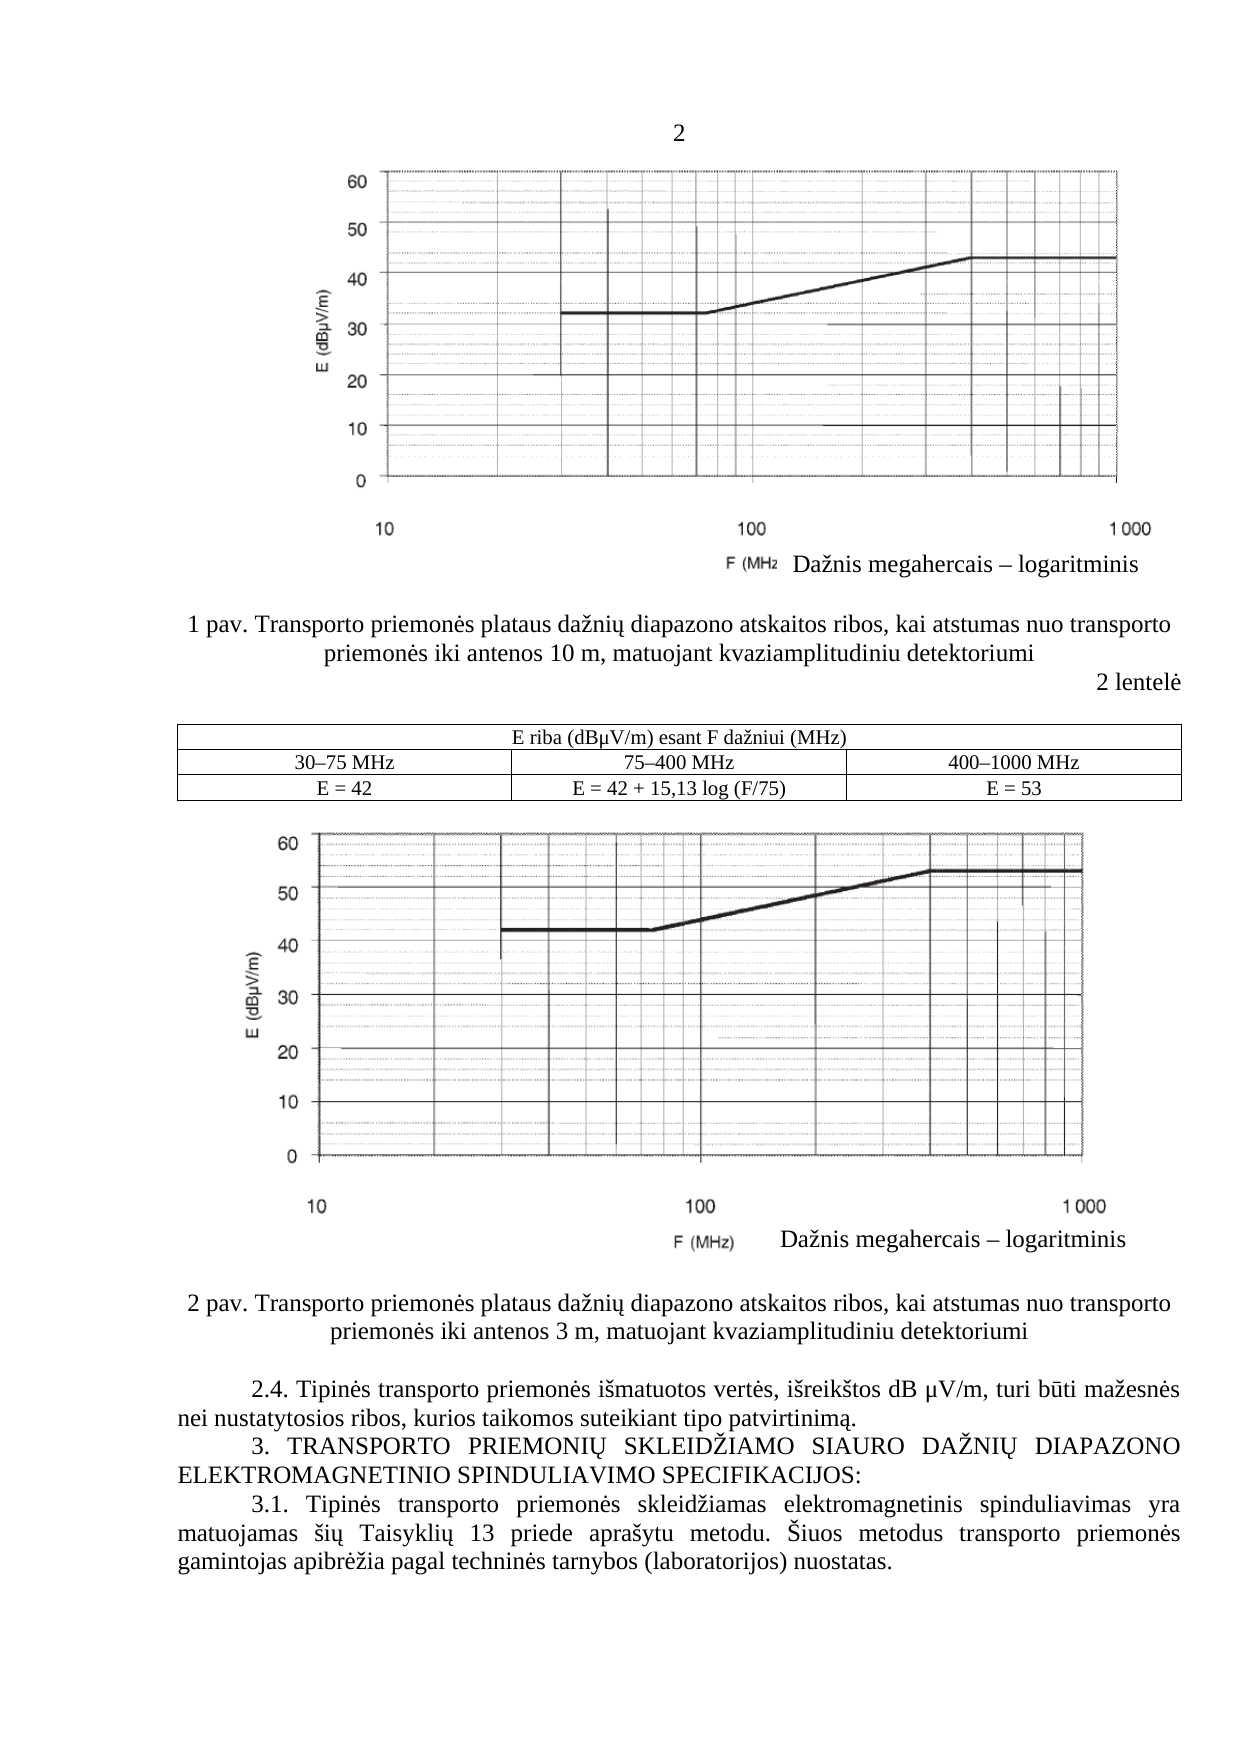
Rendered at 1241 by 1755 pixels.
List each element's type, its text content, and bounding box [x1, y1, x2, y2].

table_cell 30–75 MHz [178, 750, 511, 774]
text 1 pav. Transporto priemonės plataus dažnių diapazono atskaitos ribos, kai atstumas nuo transporto priemonės iki antenos 10 m, matuojant kvaziamplitudiniu detektoriumi [177, 609, 1181, 667]
text 2 lentelė [177, 667, 1181, 695]
table_cell 75–400 MHz [512, 750, 846, 774]
text 2 pav. Transporto priemonės plataus dažnių diapazono atskaitos ribos, kai atstumas nuo transporto priemonės iki antenos 3 m, matuojant kvaziamplitudiniu detektoriumi [177, 1288, 1181, 1345]
text 3.1. Tipinės transporto priemonės skleidžiamas elektromagnetinis spinduliavimas yra matuojamas šių Taisyklių 13 priede aprašytu metodu. Šiuos metodus transporto priemonės gamintojas apibrėžia pagal techninės tarnybos (laboratorijos) nuostatas. [177, 1489, 1181, 1575]
table_cell E = 53 [847, 775, 1181, 799]
text 2.4. Tipinės transporto priemonės išmatuotos vertės, išreikštos dB μV/m, turi būti mažesnės nei nustatytosios ribos, kurios taikomos suteikiant tipo patvirtinimą. [177, 1374, 1181, 1431]
table_cell 400–1000 MHz [847, 750, 1181, 774]
table_cell E = 42 [178, 775, 511, 799]
text Dažnis megahercais – logaritminis [792, 549, 1168, 578]
table_cell E = 42 + 15,13 log (F/75) [512, 775, 846, 799]
table_header E riba (dBμV/m) esant F dažniui (MHz) [178, 725, 1181, 749]
text 3. TRANSPORTO PRIEMONIŲ SKLEIDŽIAMO SIAURO DAŽNIŲ DIAPAZONO ELEKTROMAGNETINIO SPINDULIAVIMO SPECIFIKACIJOS: [177, 1431, 1181, 1489]
text Dažnis megahercais – logaritminis [780, 1224, 1137, 1253]
